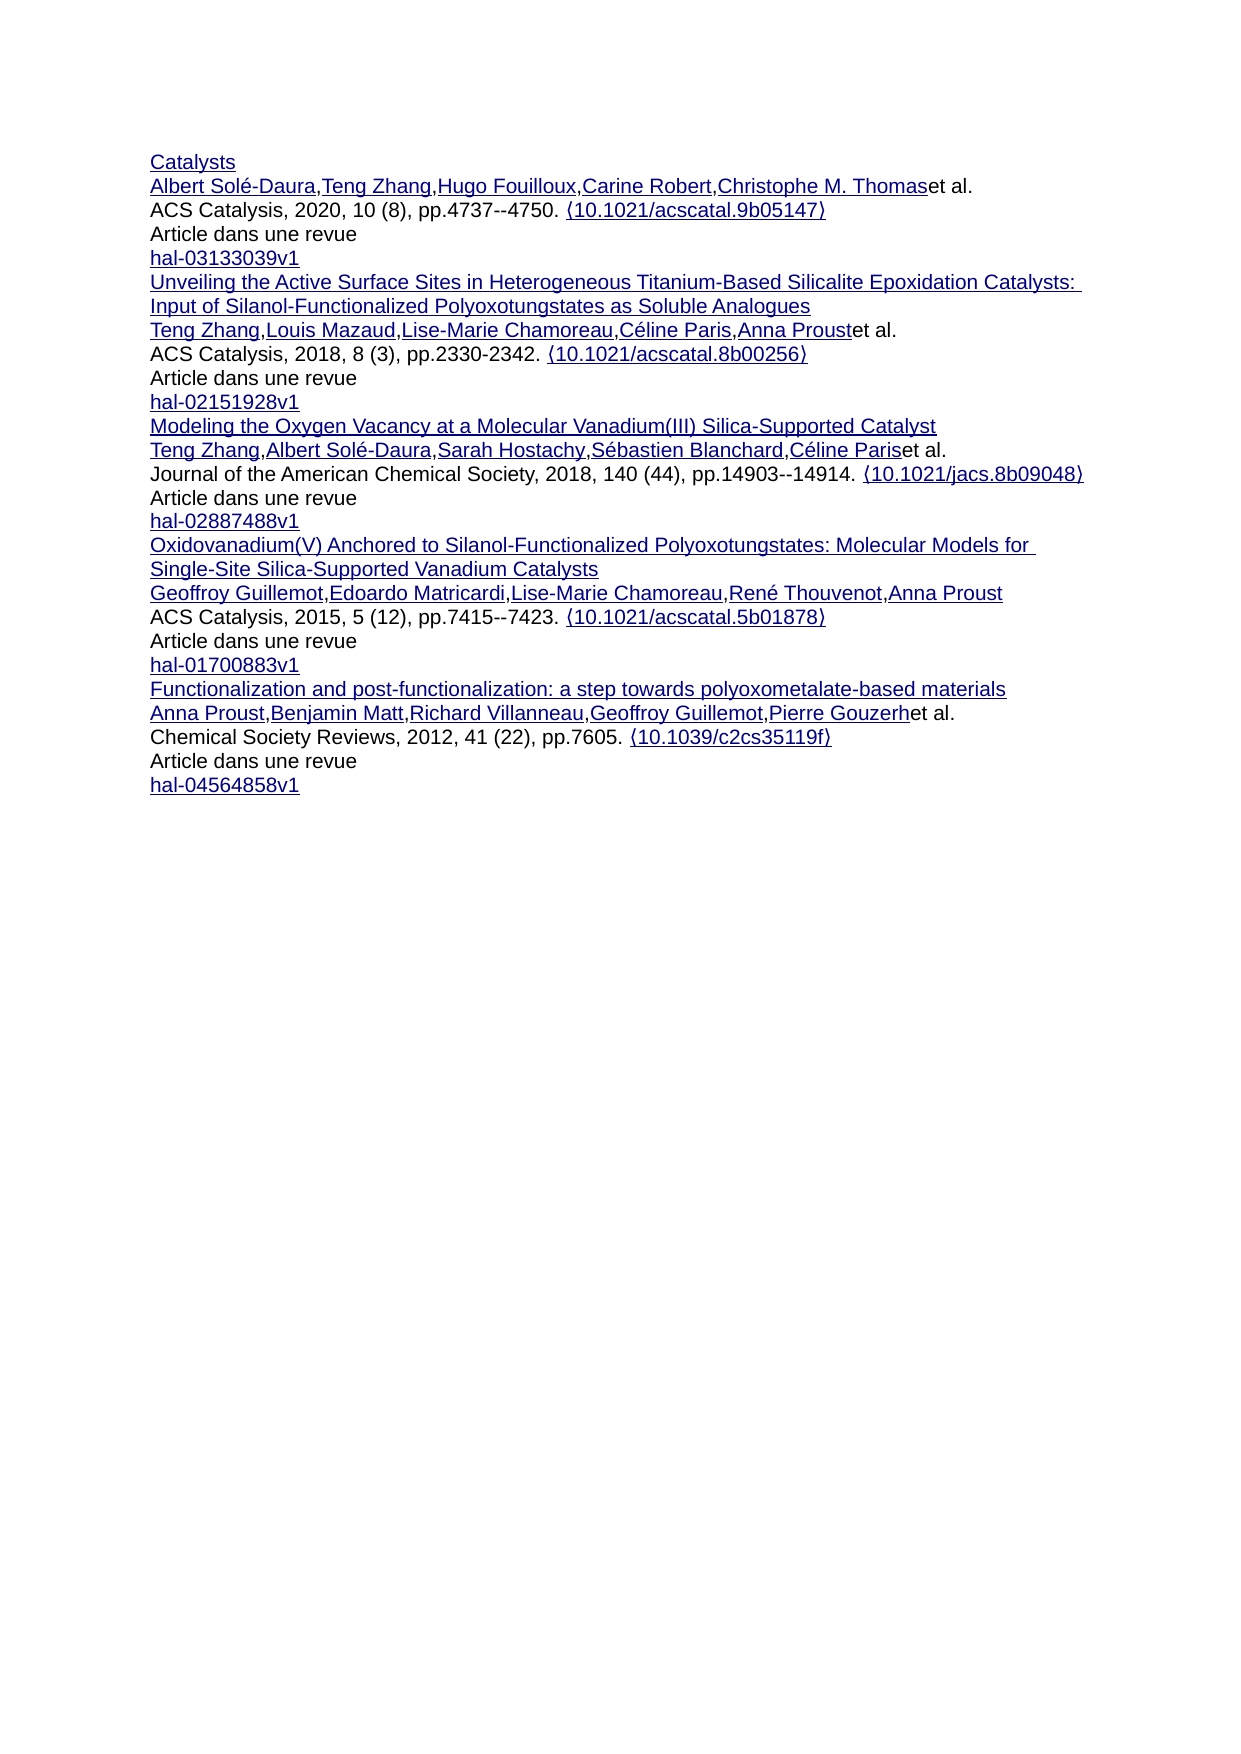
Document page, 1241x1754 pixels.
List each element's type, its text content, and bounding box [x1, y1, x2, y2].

table_cell Functionalization and post-functionalization: a step towards polyoxometalate-based materials Anna Proust,Benjamin Matt,Richard Villanneau,Geoffroy Guillemot,Pierre Gouzerhet al. Chemical Society Reviews, 2012, 41 (22), pp.7605. ⟨10.1039/c2cs35119f⟩ Article dans une revue hal-04564858v1 [150, 677, 1090, 797]
table_cell Unveiling the Active Surface Sites in Heterogeneous Titanium-Based Silicalite Epoxidation Catalysts: Input of Silanol-Functionalized Polyoxotungstates as Soluble Analogues Teng Zhang,Louis Mazaud,Lise-Marie Chamoreau,Céline Paris,Anna Proustet al. ACS Catalysis, 2018, 8 (3), pp.2330-2342. ⟨10.1021/acscatal.8b00256⟩ Article dans une revue hal-02151928v1 [150, 270, 1090, 413]
table_cell Modeling the Oxygen Vacancy at a Molecular Vanadium(III) Silica-Supported Catalyst Teng Zhang,Albert Solé-Daura,Sarah Hostachy,Sébastien Blanchard,Céline Pariset al. Journal of the American Chemical Society, 2018, 140 (44), pp.14903--14914. ⟨10.1021/jacs.8b09048⟩ Article dans une revue hal-02887488v1 [150, 414, 1090, 533]
table_cell Catalysts Albert Solé-Daura,Teng Zhang,Hugo Fouilloux,Carine Robert,Christophe M. Thomaset al. ACS Catalysis, 2020, 10 (8), pp.4737--4750. ⟨10.1021/acscatal.9b05147⟩ Article dans une revue hal-03133039v1 [150, 150, 1090, 270]
table_cell Oxidovanadium(V) Anchored to Silanol-Functionalized Polyoxotungstates: Molecular Models for Single-Site Silica-Supported Vanadium Catalysts Geoffroy Guillemot,Edoardo Matricardi,Lise-Marie Chamoreau,René Thouvenot,Anna Proust ACS Catalysis, 2015, 5 (12), pp.7415--7423. ⟨10.1021/acscatal.5b01878⟩ Article dans une revue hal-01700883v1 [150, 533, 1090, 677]
